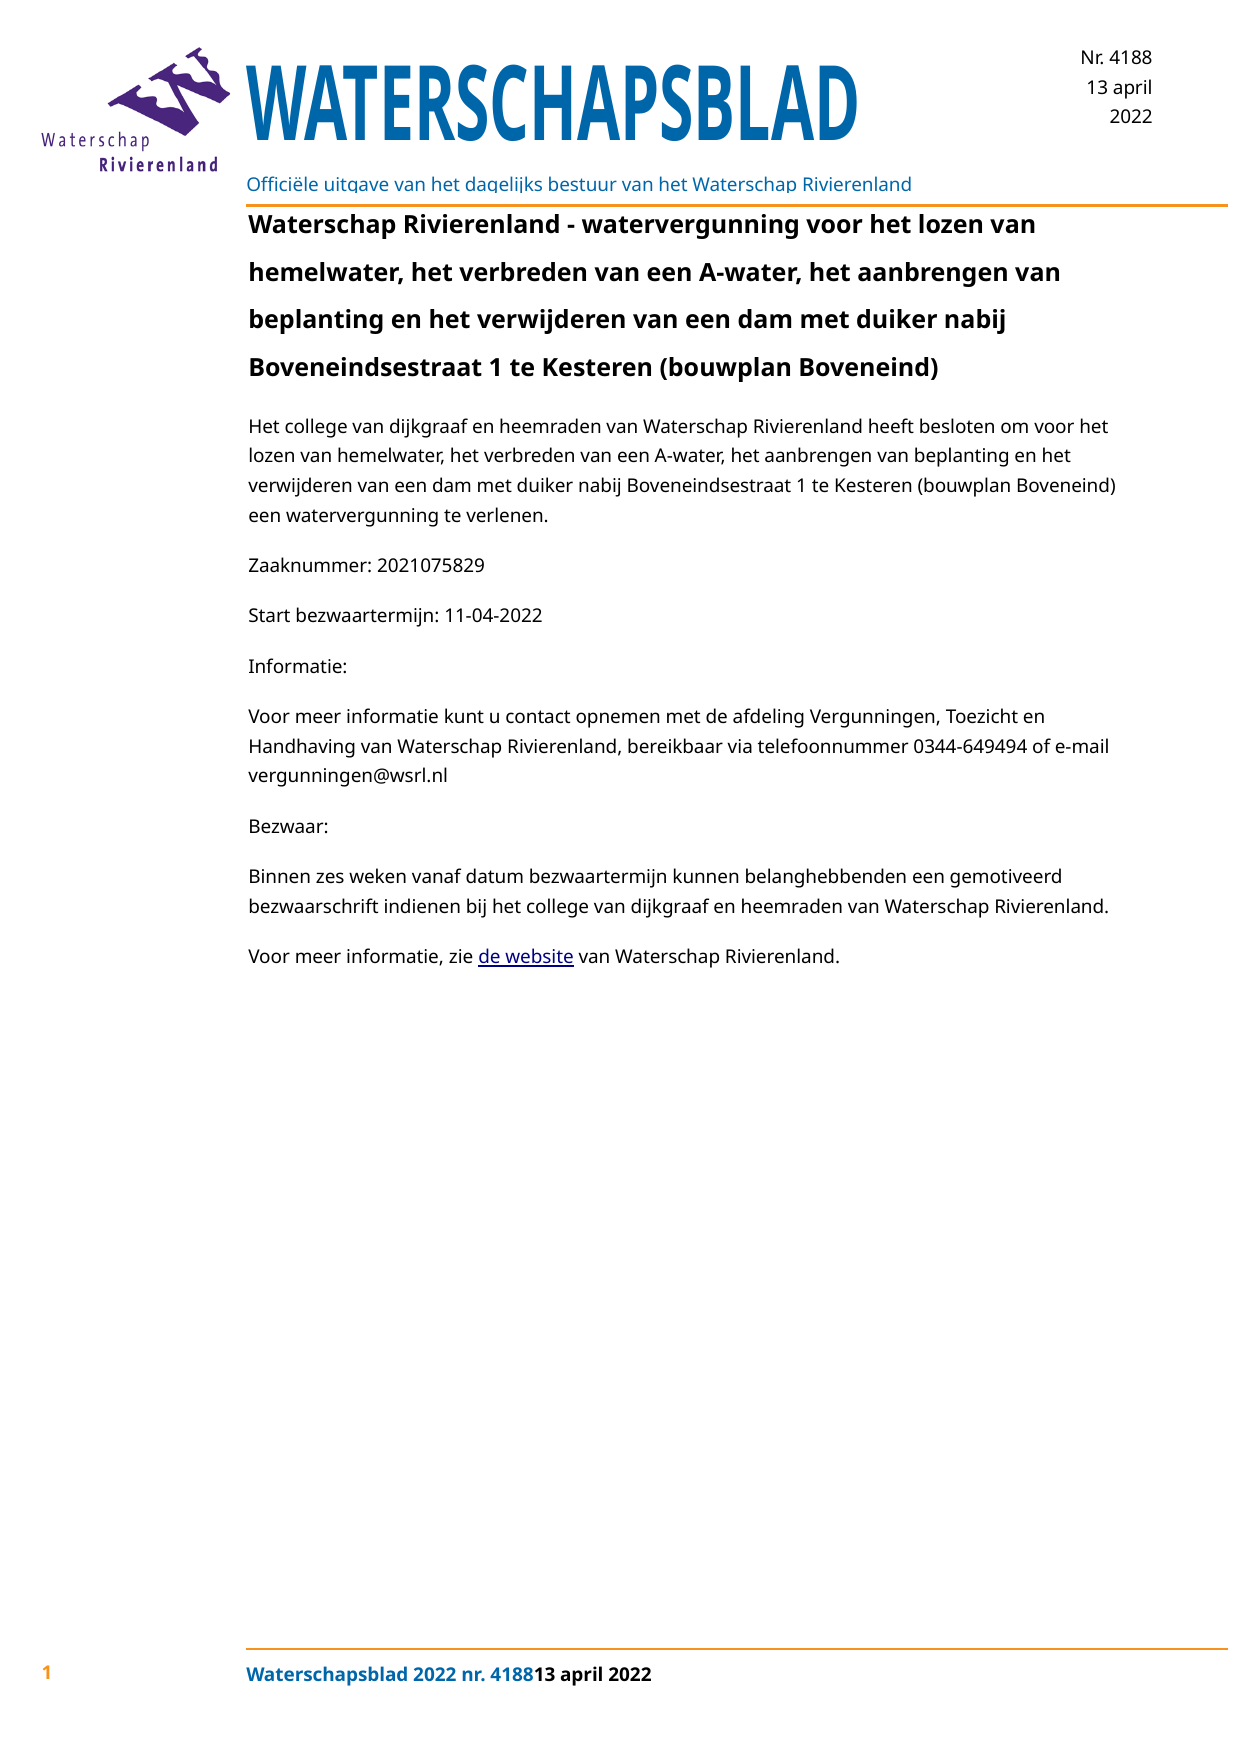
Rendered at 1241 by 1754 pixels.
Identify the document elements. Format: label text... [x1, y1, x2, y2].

text Bezwaar: [248, 813, 1152, 839]
text Binnen zes weken vanaf datum bezwaartermijn kunnen belanghebbenden een gemotiveerd bezwaarschrift indienen bij het college van dijkgraaf en heemraden van Waterschap Rivierenland. [248, 863, 1152, 919]
text Informatie: [248, 653, 1152, 679]
text Voor meer informatie kunt u contact opnemen met de afdeling Vergunningen, Toezicht en Handhaving van Waterschap Rivierenland, bereikbaar via telefoonnummer 0344-649494 of e-mail vergunningen@wsrl.nl [248, 703, 1152, 788]
text Waterschap Rivierenland - watervergunning voor het lozen van hemelwater, het verbreden van een A-water, het aanbrengen van beplanting en het verwijderen van een dam met duiker nabij Boveneindsestraat 1 te Kesteren (bouwplan Boveneind) [248, 207, 1152, 384]
text Zaaknummer: 2021075829 [248, 552, 1152, 578]
text Het college van dijkgraaf en heemraden van Waterschap Rivierenland heeft besloten om voor het lozen van hemelwater, het verbreden van een A-water, het aanbrengen van beplanting en het verwijderen van een dam met duiker nabij Boveneindsestraat 1 te Kesteren (bouwplan Boveneind) een watervergunning te verlenen. [248, 413, 1152, 528]
text Start bezwaartermijn: 11-04-2022 [248, 603, 1152, 628]
text Voor meer informatie, zie de website van Waterschap Rivierenland. [248, 943, 1152, 969]
picture [41, 47, 231, 172]
